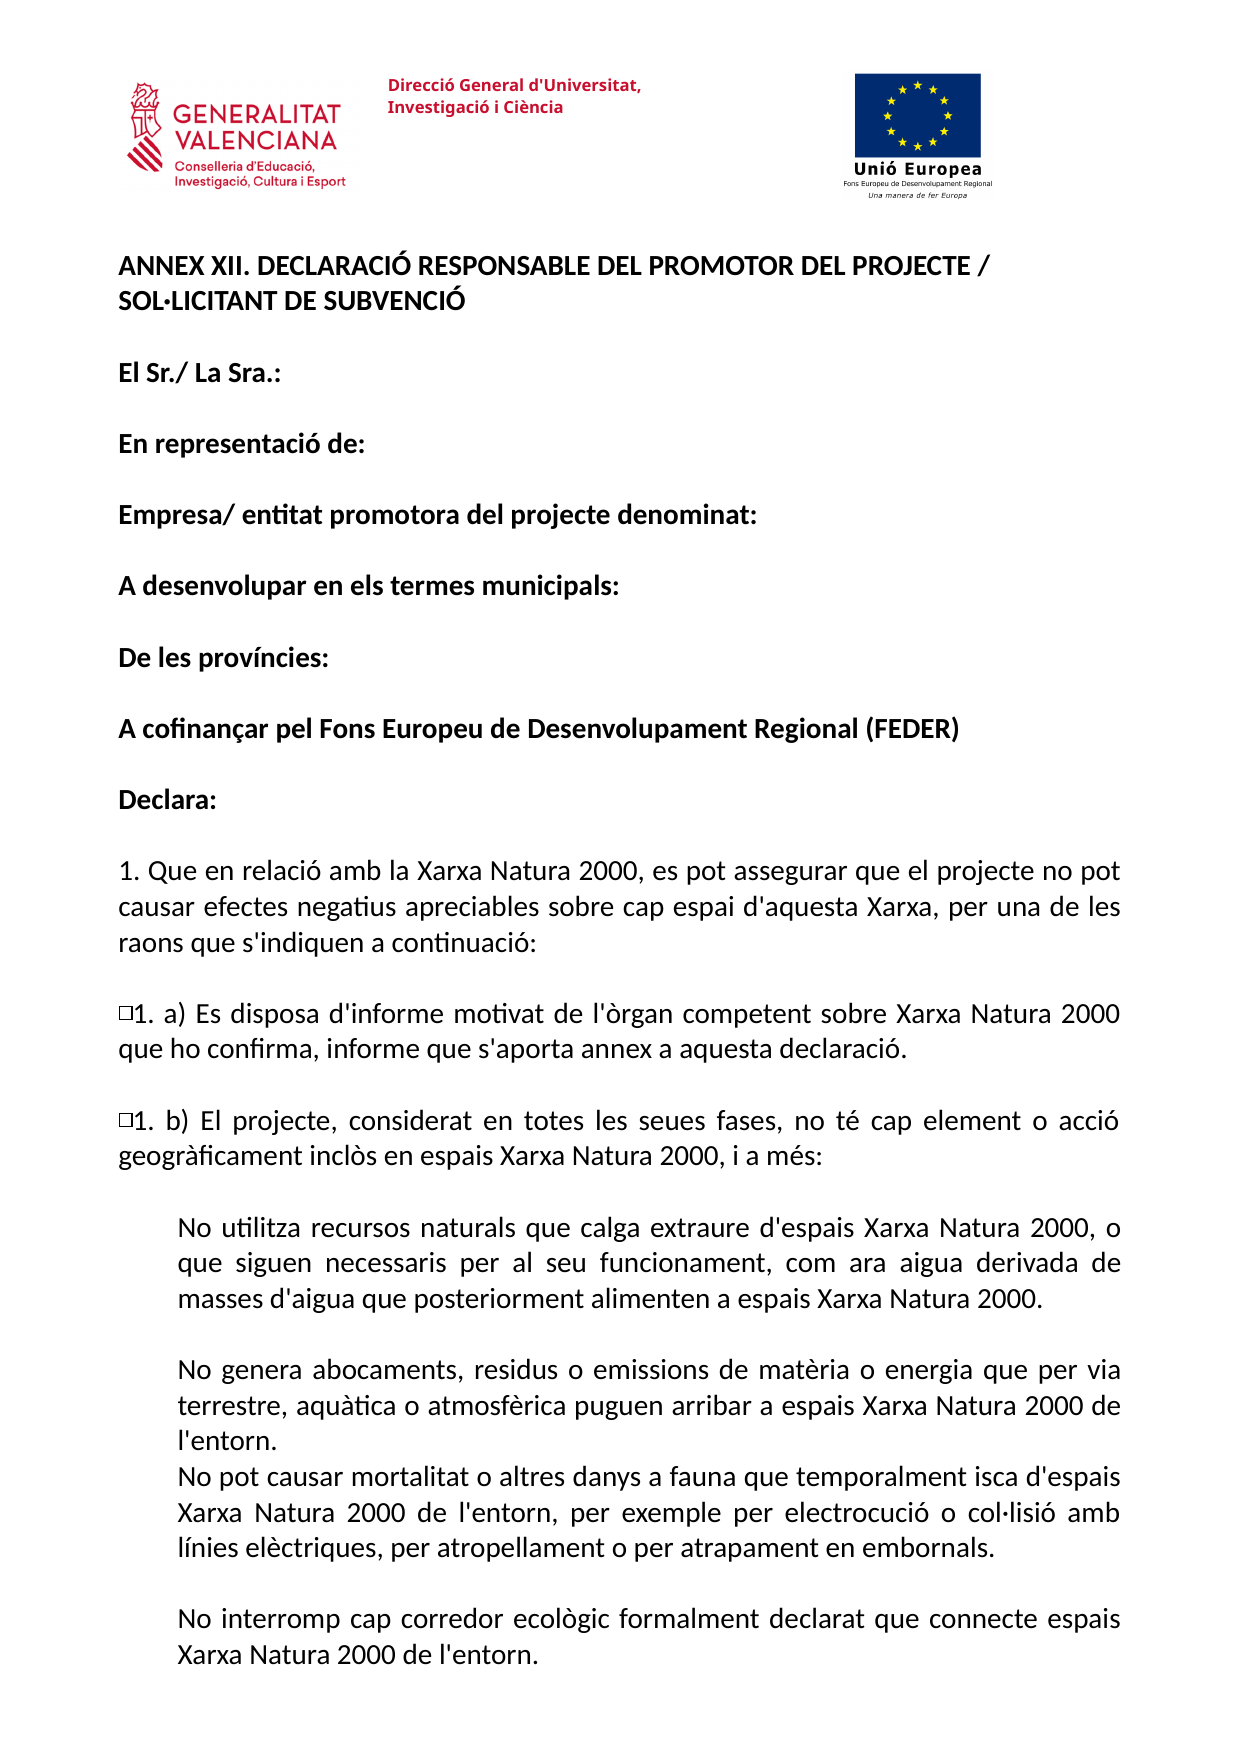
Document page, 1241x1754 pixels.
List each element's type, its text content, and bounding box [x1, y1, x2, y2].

text El Sr./ La Sra.: [118, 354, 1122, 389]
picture [842, 70, 994, 201]
text 1. b) El projecte, considerat en totes les seues fases, no té cap element o acció geogràficament inclòs en espais Xarxa Natura 2000, i a més: [118, 1102, 1122, 1173]
text 1. a) Es disposa d'informe motivat de l'òrgan competent sobre Xarxa Natura 2000 que ho confirma, informe que s'aporta annex a aquesta declaració. [118, 995, 1122, 1066]
text 1. Que en relació amb la Xarxa Natura 2000, es pot assegurar que el projecte no pot causar efectes negatius apreciables sobre cap espai d'aquesta Xarxa, per una de les raons que s'indiquen a continuació: [118, 852, 1122, 959]
text No genera abocaments, residus o emissions de matèria o energia que per via terrestre, aquàtica o atmosfèrica puguen arribar a espais Xarxa Natura 2000 de l'entorn. [177, 1351, 1122, 1458]
text No utilitza recursos naturals que calga extraure d'espais Xarxa Natura 2000, o que siguen necessaris per al seu funcionament, com ara aigua derivada de masses d'aigua que posteriorment alimenten a espais Xarxa Natura 2000. [177, 1209, 1122, 1316]
text De les províncies: [118, 639, 1122, 674]
text No pot causar mortalitat o altres danys a fauna que temporalment isca d'espais Xarxa Natura 2000 de l'entorn, per exemple per electrocució o col·lisió amb línies elèctriques, per atropellament o per atrapament en embornals. [177, 1458, 1122, 1565]
text ANNEX XII. DECLARACIÓ RESPONSABLE DEL PROMOTOR DEL PROJECTE / SOL·LICITANT DE SUBVENCIÓ [118, 247, 1122, 318]
text Declara: [118, 781, 1122, 817]
picture [118, 76, 364, 195]
text A cofinançar pel Fons Europeu de Desenvolupament Regional (FEDER) [118, 710, 1122, 746]
text Empresa/ entitat promotora del projecte denominat: [118, 496, 1122, 532]
text En representació de: [118, 425, 1122, 461]
text A desenvolupar en els termes municipals: [118, 567, 1122, 603]
text No interromp cap corredor ecològic formalment declarat que connecte espais Xarxa Natura 2000 de l'entorn. [177, 1601, 1122, 1672]
